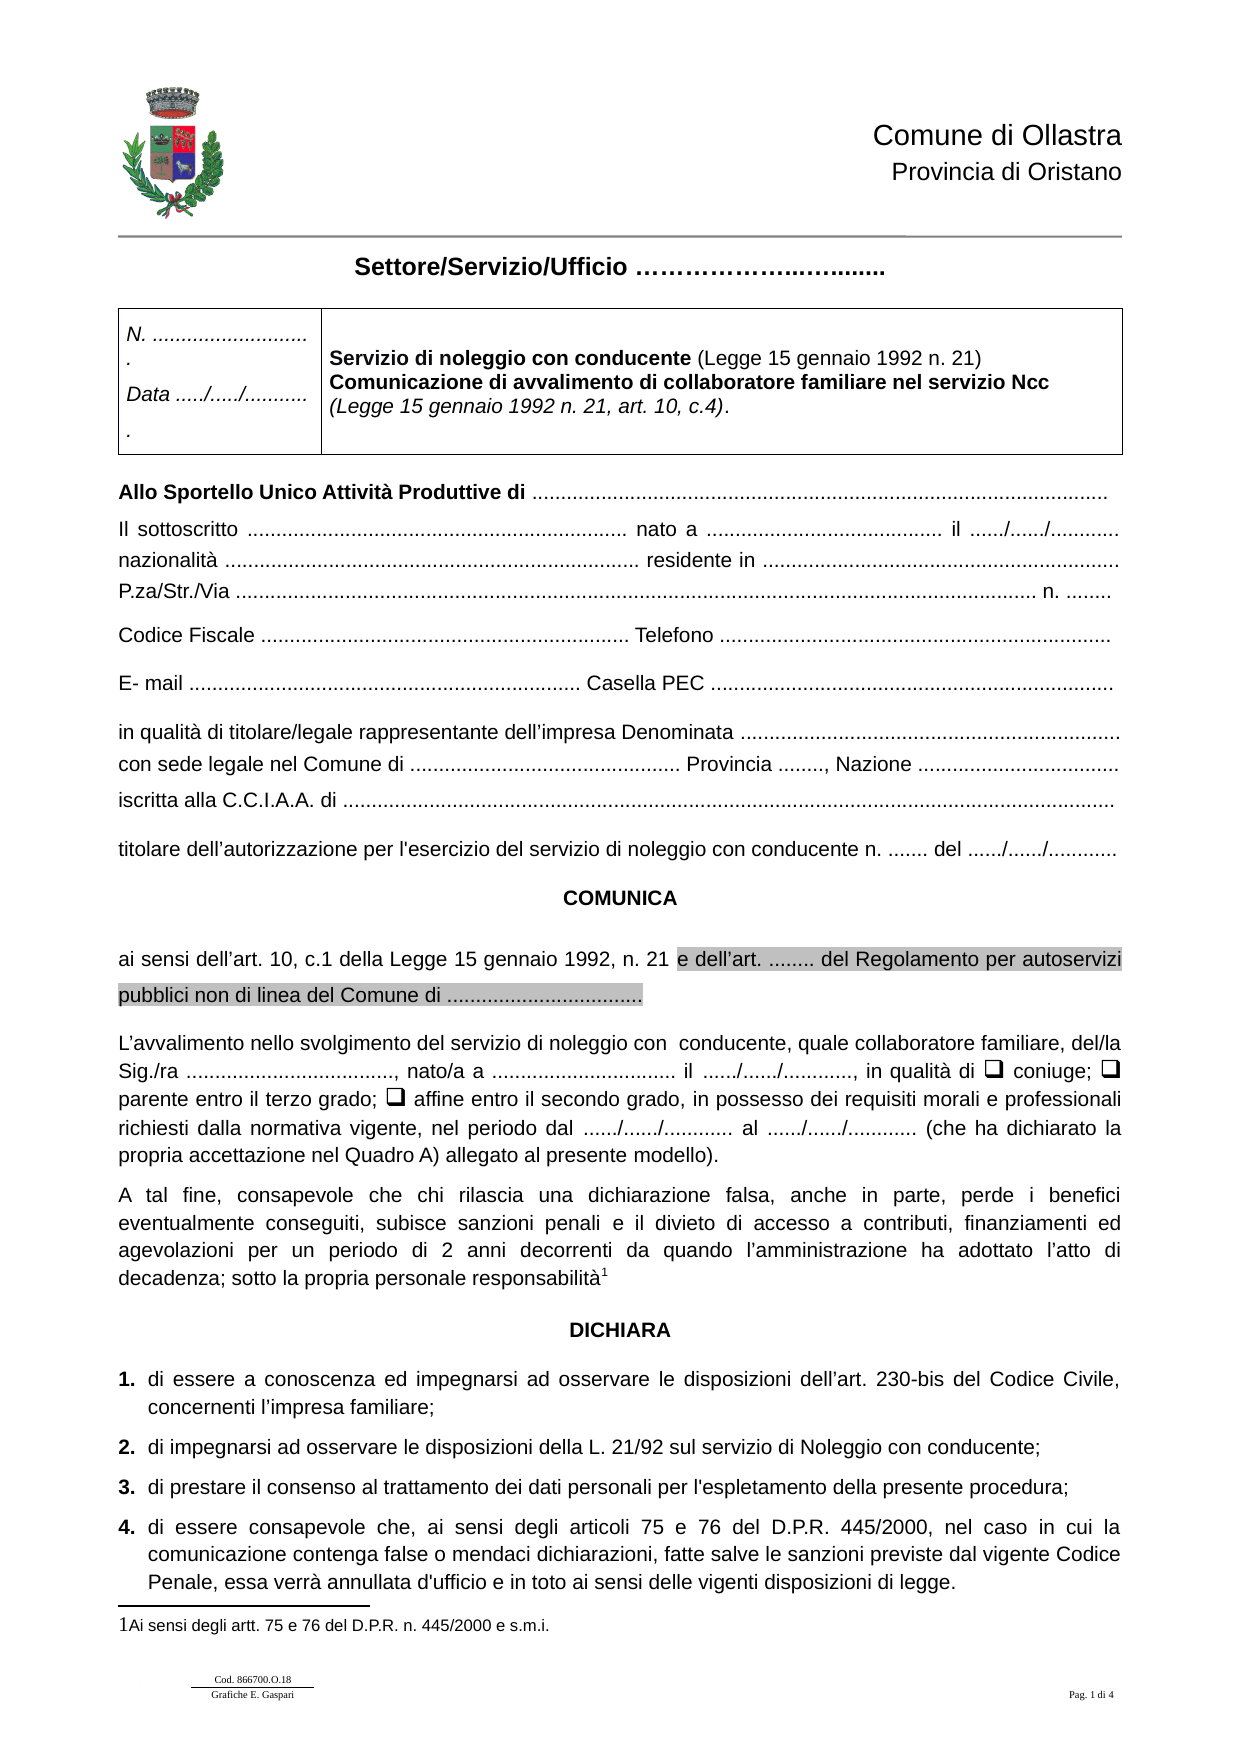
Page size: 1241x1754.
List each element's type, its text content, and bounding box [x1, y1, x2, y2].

text Ai sensi degli artt. 75 e 76 del D.P.R. n. 445/2000 e s.m.i. [118, 1612, 1122, 1636]
picture [122, 87, 224, 219]
text Provincia di Oristano [224, 157, 1122, 185]
text COMUNICA [118, 886, 1122, 909]
text con sede legale nel Comune di ............................................... Provincia ........, Nazione ................................... [118, 752, 1122, 776]
subtitle di prestare il consenso al trattamento dei dati personali per l'espletamento della presente procedura; [118, 1474, 1122, 1498]
text Il sottoscritto .................................................................. nato a ......................................... il ....../....../............ nazionalità ........................................................................ residente in .............................................................. P.za/Str./Via ........................................................................................................................................... n. ........ [118, 517, 1122, 603]
text Allo Sportello Unico Attività Produttive di .................................................................................................... [118, 480, 1122, 504]
list di essere a conoscenza ed impegnarsi ad osservare le disposizioni dell’art. 230-bis del Codice Civile, concernenti l’impresa familiare; [118, 1367, 1122, 1418]
text A tal fine, consapevole che chi rilascia una dichiarazione falsa, anche in parte, perde i benefici eventualmente conseguiti, subisce sanzioni penali e il divieto di accesso a contributi, finanziamenti ed agevolazioni per un periodo di 2 anni decorrenti da quando l’amministrazione ha adottato l’atto di decadenza; sotto la propria personale responsabilità [118, 1183, 1122, 1289]
table_header Servizio di noleggio con conducente (Legge 15 gennaio 1992 n. 21) Comunicazione di avvalimento di collaboratore familiare nel servizio Ncc (Legge 15 gennaio 1992 n. 21, art. 10, c.4). [322, 309, 1122, 454]
text L’avvalimento nello svolgimento del servizio di noleggio con conducente, quale collaboratore familiare, del/la Sig./ra ...................................., nato/a a ................................ il ....../....../............, in qualità di  coniuge;  parente entro il terzo grado;  affine entro il secondo grado, in possesso dei requisiti morali e professionali richiesti dalla normativa vigente, nel periodo dal ....../....../............ al ....../....../............ (che ha dichiarato la propria accettazione nel Quadro A) allegato al presente modello). [118, 1031, 1122, 1167]
text in qualità di titolare/legale rappresentante dell’impresa Denominata .................................................................. [118, 719, 1122, 743]
text Codice Fiscale ................................................................ Telefono .................................................................... [118, 623, 1122, 647]
text Comune di Ollastra [224, 118, 1122, 152]
subtitle di impegnarsi ad osservare le disposizioni della L. 21/92 sul servizio di Noleggio con conducente; [118, 1434, 1122, 1458]
text Settore/Servizio/Ufficio ………………...…........ [118, 252, 1122, 281]
subtitle DICHIARA [118, 1318, 1122, 1342]
subtitle di essere consapevole che, ai sensi degli articoli 75 e 76 del D.P.R. 445/2000, nel caso in cui la comunicazione contenga false o mendaci dichiarazioni, fatte salve le sanzioni previste dal vigente Codice Penale, essa verrà annullata d'ufficio e in toto ai sensi delle vigenti disposizioni di legge. [118, 1514, 1122, 1593]
text ai sensi dell’art. 10, c.1 della Legge 15 gennaio 1992, n. 21 e dell’art. ........ del Regolamento per autoservizi pubblici non di linea del Comune di .................................. [118, 947, 1122, 1006]
text iscritta alla C.C.I.A.A. di ...................................................................................................................................... [118, 788, 1122, 812]
table_header N. ............................ Data ...../...../............ [119, 309, 321, 454]
text titolare dell’autorizzazione per l'esercizio del servizio di noleggio con conducente n. ....... del ....../....../............ [118, 837, 1122, 861]
text E- mail .................................................................... Casella PEC ...................................................................... [118, 671, 1122, 695]
